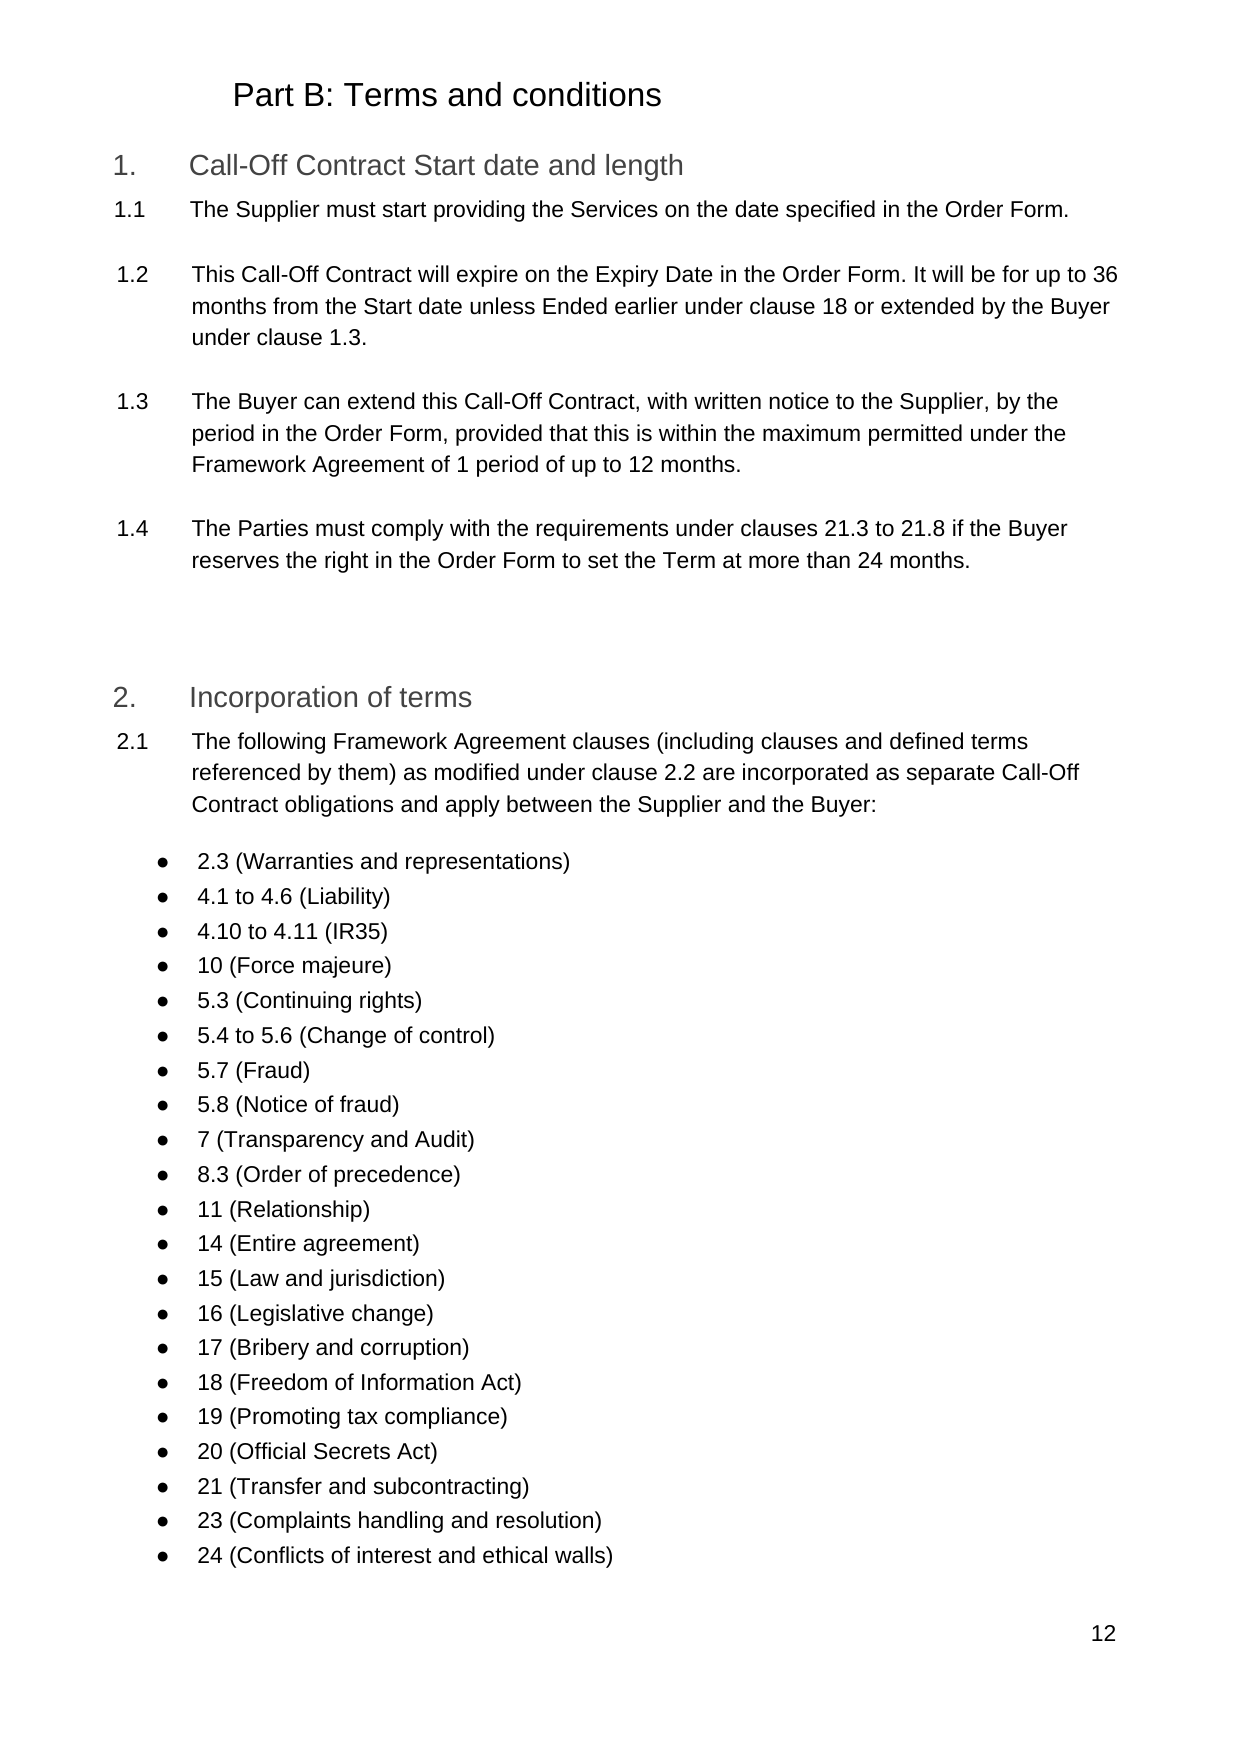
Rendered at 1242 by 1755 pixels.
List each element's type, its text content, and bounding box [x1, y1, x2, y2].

list 4.10 to 4.11 (IR35) [156, 918, 1121, 944]
text 1.4 The Parties must comply with the requirements under clauses 21.3 to 21.8 if the Buyer reserves the right in the Order Form to set the Term at more than 24 months. [116, 515, 1121, 573]
list 24 (Conflicts of interest and ethical walls) [156, 1542, 1121, 1568]
list 14 (Entire agreement) [156, 1230, 1121, 1257]
list 2.3 (Warranties and representations) [156, 848, 1121, 875]
list 11 (Relationship) [156, 1196, 1121, 1222]
text 1.1 The Supplier must start providing the Services on the date specified in the Order Form. [0, 195, 1122, 223]
list 7 (Transparency and Audit) [156, 1126, 1121, 1152]
list 5.7 (Fraud) [156, 1057, 1121, 1083]
text 1.3 The Buyer can extend this Call-Off Contract, with written notice to the Supplier, by the period in the Order Form, provided that this is within the maximum permitted under the Framework Agreement of 1 period of up to 12 months. [116, 388, 1121, 478]
text 1.2 This Call-Off Contract will expire on the Expiry Date in the Order Form. It will be for up to 36 months from the Start date unless Ended earlier under clause 18 or extended by the Buyer under clause 1.3. [116, 261, 1121, 351]
list 18 (Freedom of Information Act) [156, 1369, 1121, 1395]
list 17 (Bribery and corruption) [156, 1334, 1121, 1361]
list 20 (Official Secrets Act) [156, 1438, 1121, 1464]
subtitle 1. Call-Off Contract Start date and length [0, 148, 1122, 182]
list 23 (Complaints handling and resolution) [156, 1507, 1121, 1534]
list 5.4 to 5.6 (Change of control) [156, 1022, 1121, 1048]
list 5.8 (Notice of fraud) [156, 1091, 1121, 1118]
list 5.3 (Continuing rights) [156, 987, 1121, 1013]
list 15 (Law and jurisdiction) [156, 1265, 1121, 1291]
text 2.1 The following Framework Agreement clauses (including clauses and defined terms referenced by them) as modified under clause 2.2 are incorporated as separate Call-Off Contract obligations and apply between the Supplier and the Buyer: [116, 728, 1121, 817]
subtitle Part B: Terms and conditions [116, 75, 1122, 113]
list 4.1 to 4.6 (Liability) [156, 883, 1121, 909]
list 8.3 (Order of precedence) [156, 1161, 1121, 1187]
subtitle 2. Incorporation of terms [0, 680, 1122, 714]
list 19 (Promoting tax compliance) [156, 1403, 1121, 1430]
list 16 (Legislative change) [156, 1299, 1121, 1326]
list 21 (Transfer and subcontracting) [156, 1473, 1121, 1499]
list 10 (Force majeure) [156, 952, 1121, 979]
